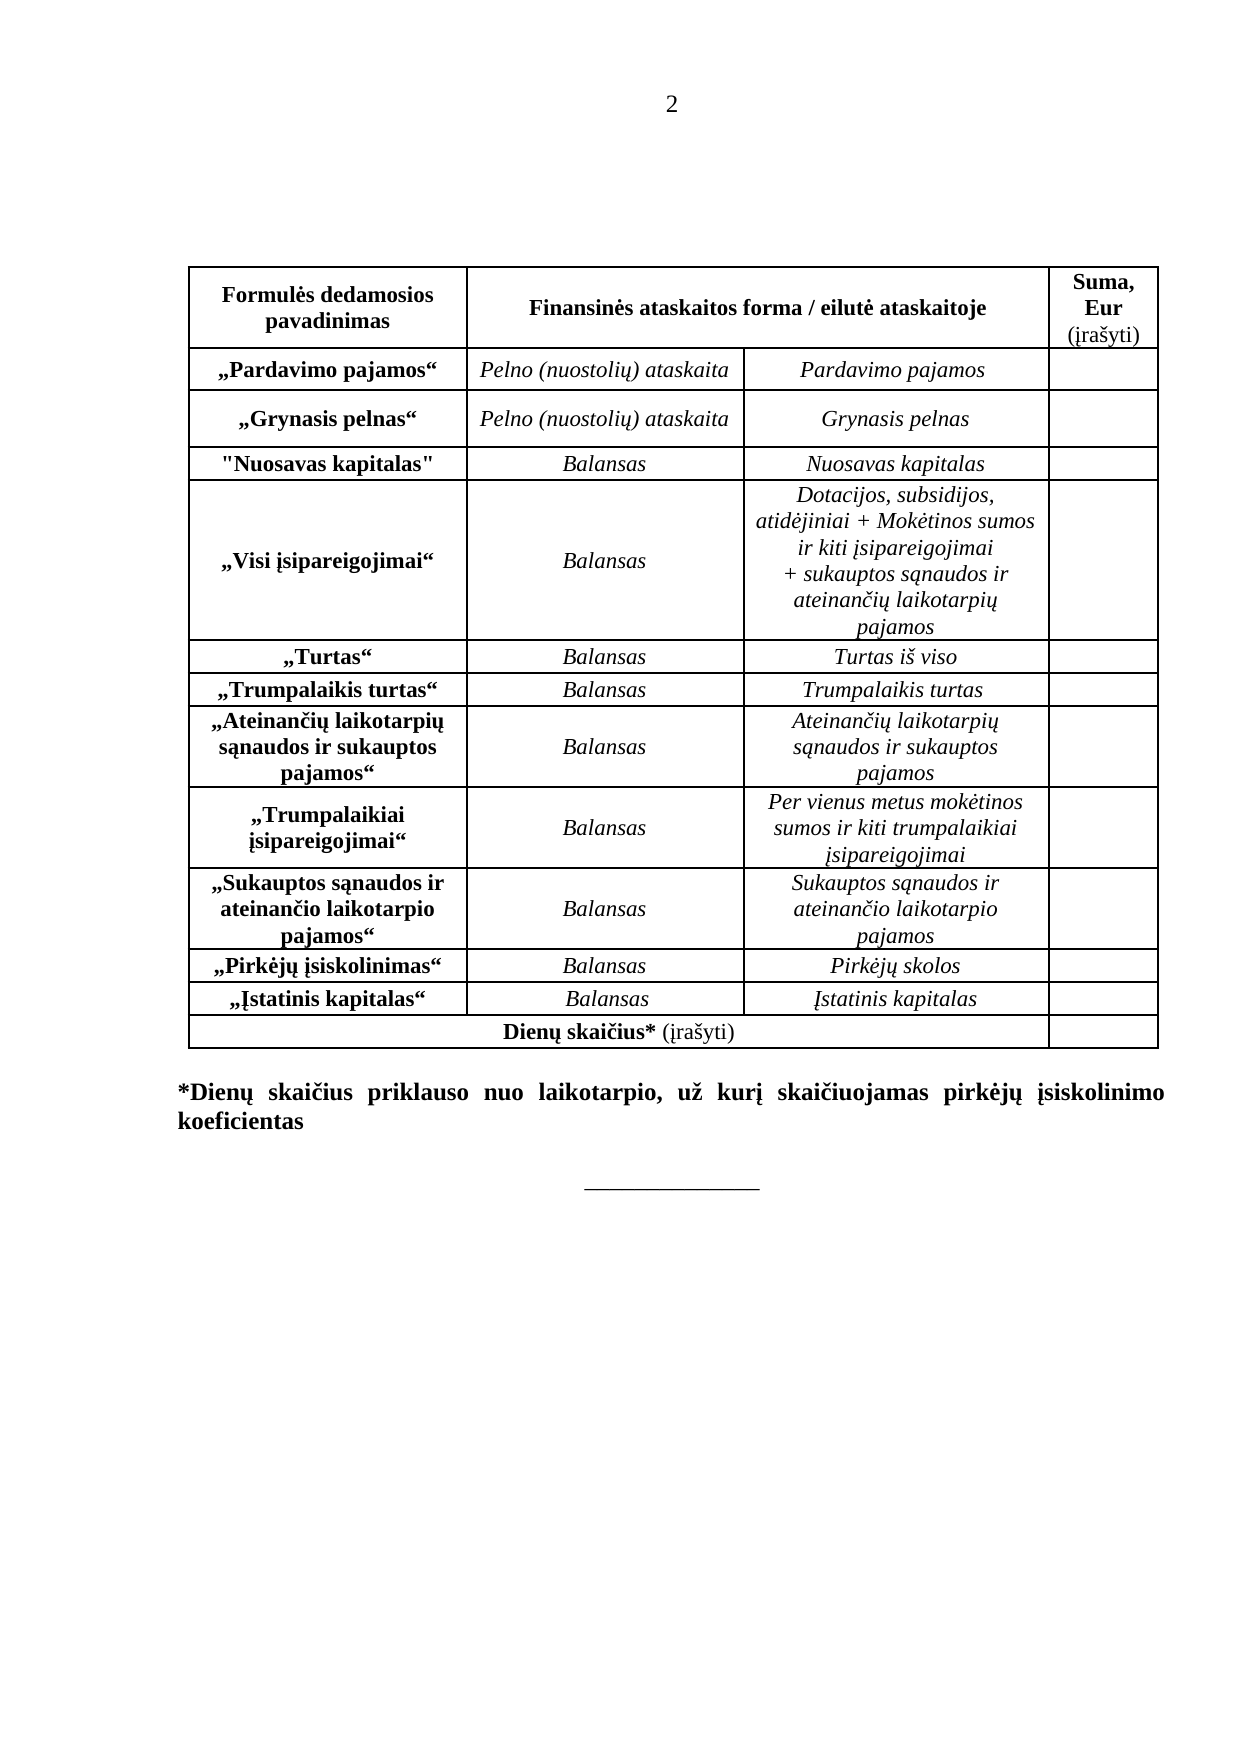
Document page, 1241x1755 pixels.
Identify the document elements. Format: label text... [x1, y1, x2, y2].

table_cell Grynasis pelnas [745, 391, 1048, 446]
table_cell [1050, 869, 1157, 948]
table_cell Pelno (nuostolių) ataskaita [468, 349, 743, 389]
table_cell Balansas [468, 674, 743, 705]
table_cell Balansas [468, 788, 743, 867]
table_cell „Įstatinis kapitalas“ [190, 983, 466, 1014]
table_cell Nuosavas kapitalas [745, 448, 1048, 479]
table_cell [1050, 481, 1157, 639]
table_cell Turtas iš viso [745, 641, 1048, 672]
table_cell Sukauptos sąnaudos ir ateinančio laikotarpio pajamos [745, 869, 1048, 948]
table_cell Pardavimo pajamos [745, 349, 1048, 389]
table_cell „Trumpalaikis turtas“ [190, 674, 466, 705]
table_cell [1050, 448, 1157, 479]
text *Dienų skaičius priklauso nuo laikotarpio, už kurį skaičiuojamas pirkėjų įsiskolinimo koeficientas [177, 1077, 1167, 1135]
table_cell Balansas [468, 641, 743, 672]
table_cell [1050, 1016, 1157, 1047]
table_cell Dienų skaičius* (įrašyti) [190, 1016, 1048, 1047]
table_cell Trumpalaikis turtas [745, 674, 1048, 705]
table_cell Pirkėjų skolos [745, 950, 1048, 981]
table_cell [1050, 950, 1157, 981]
table_cell „Visi įsipareigojimai“ [190, 481, 466, 639]
table_cell Dotacijos, subsidijos, atidėjiniai + Mokėtinos sumos ir kiti įsipareigojimai + sukauptos sąnaudos ir ateinančių laikotarpių pajamos [745, 481, 1048, 639]
table_cell Per vienus metus mokėtinos sumos ir kiti trumpalaikiai įsipareigojimai [745, 788, 1048, 867]
table_header Finansinės ataskaitos forma / eilutė ataskaitoje [468, 268, 1048, 347]
table_cell Balansas [468, 707, 743, 786]
table_cell Pelno (nuostolių) ataskaita [468, 391, 743, 446]
table_cell „Grynasis pelnas“ [190, 391, 466, 446]
table_header Suma, Eur (įrašyti) [1050, 268, 1157, 347]
table_cell Balansas [468, 869, 743, 948]
table_cell „Sukauptos sąnaudos ir ateinančio laikotarpio pajamos“ [190, 869, 466, 948]
table_cell Įstatinis kapitalas [745, 983, 1048, 1014]
table_cell [1050, 674, 1157, 705]
table_header Formulės dedamosios pavadinimas [190, 268, 466, 347]
table_cell „Ateinančių laikotarpių sąnaudos ir sukauptos pajamos“ [190, 707, 466, 786]
table_cell Balansas [468, 481, 743, 639]
table_cell Ateinančių laikotarpių sąnaudos ir sukauptos pajamos [745, 707, 1048, 786]
table_cell „Turtas“ [190, 641, 466, 672]
table_cell "Nuosavas kapitalas" [190, 448, 466, 479]
table_cell [1050, 983, 1157, 1014]
table_cell Balansas [468, 950, 743, 981]
table_cell Balansas [468, 448, 743, 479]
table_cell „Pardavimo pajamos“ [190, 349, 466, 389]
table_cell [1050, 391, 1157, 446]
table_cell [1050, 641, 1157, 672]
table_cell „Pirkėjų įsiskolinimas“ [190, 950, 466, 981]
table_cell „Trumpalaikiai įsipareigojimai“ [190, 788, 466, 867]
table_cell [1050, 707, 1157, 786]
table_cell [1050, 349, 1157, 389]
table_cell [1050, 788, 1157, 867]
table_cell Balansas [468, 983, 743, 1014]
text ______________ [177, 1164, 1167, 1192]
